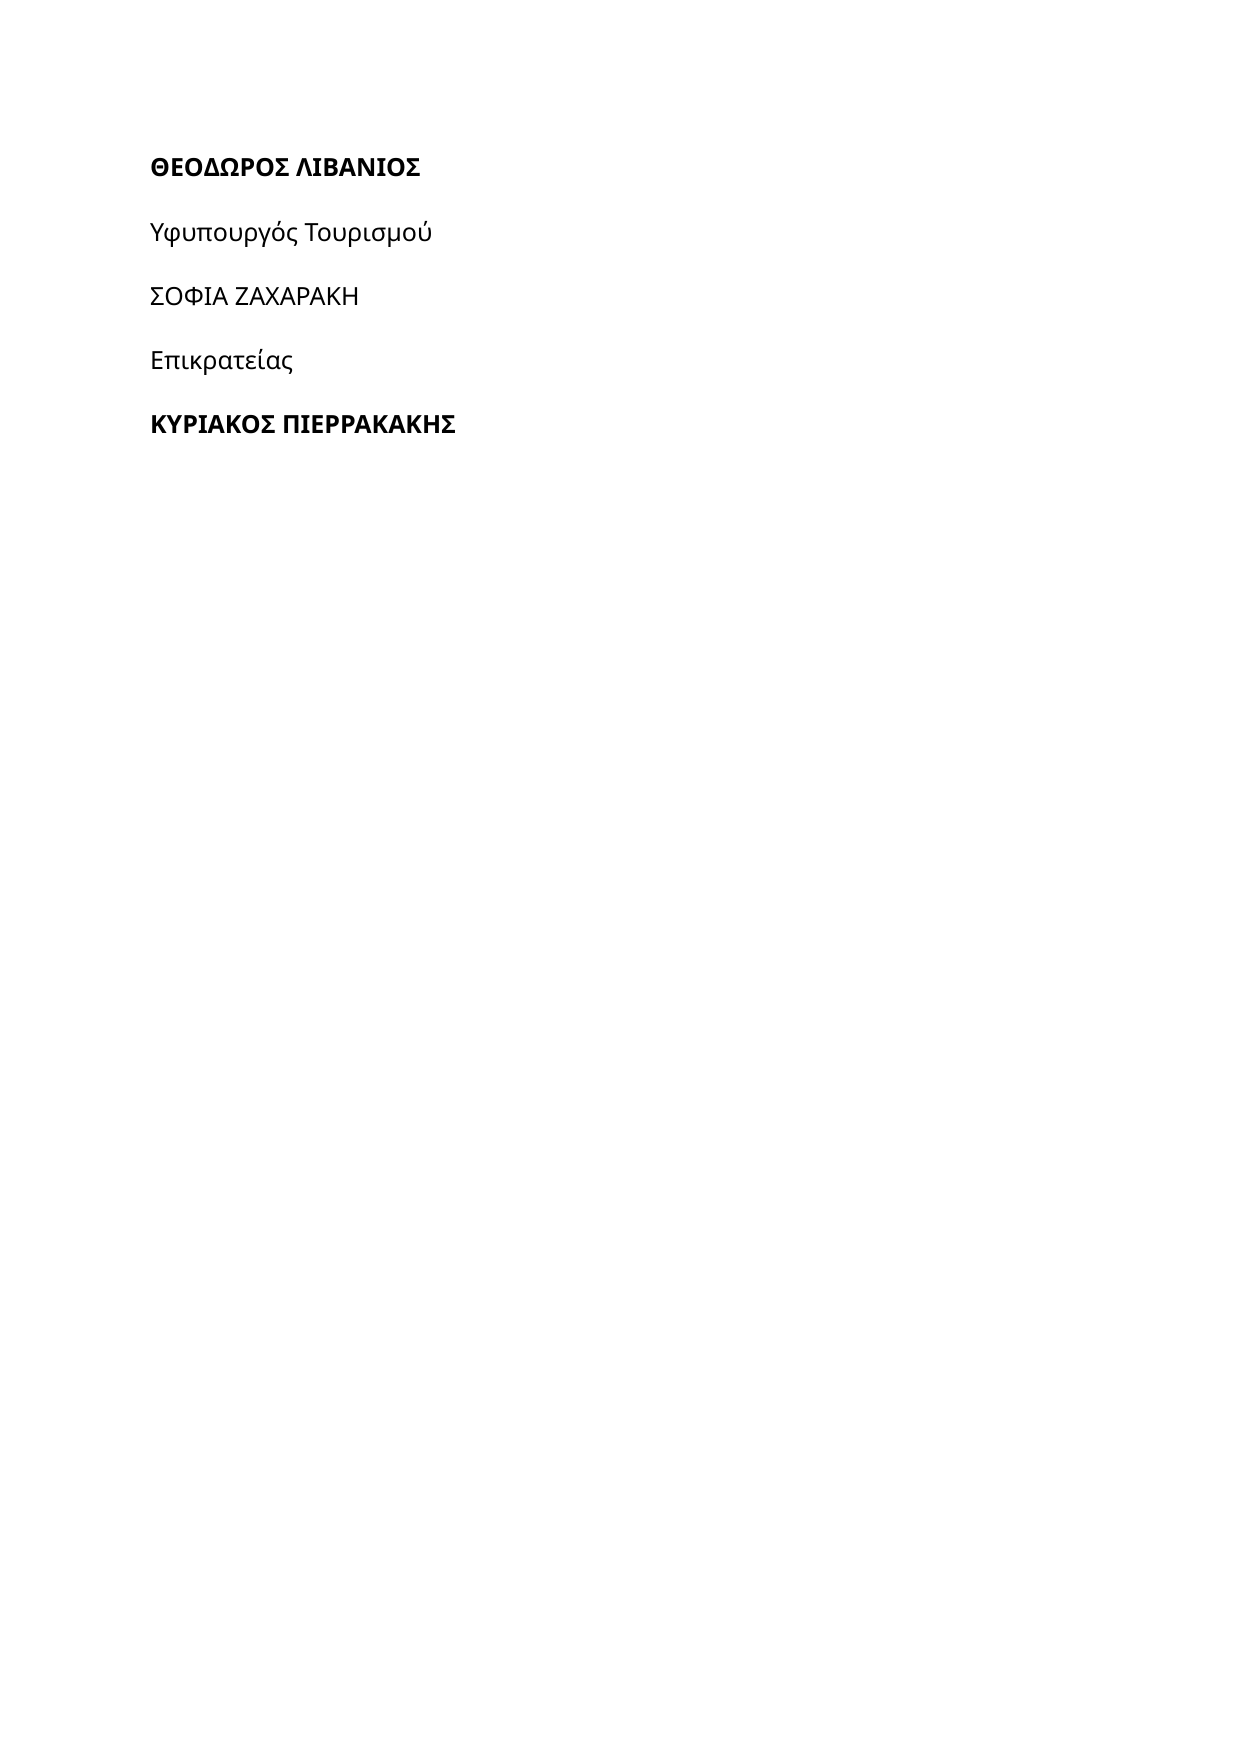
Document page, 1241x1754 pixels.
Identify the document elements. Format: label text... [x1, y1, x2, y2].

text Υφυπουργός Τουρισμού [150, 214, 1090, 248]
text ΘΕΟΔΩΡΟΣ ΛΙΒΑΝΙΟΣ [150, 150, 1090, 184]
text ΣΟΦΙΑ ΖΑΧΑΡΑΚΗ [150, 278, 1090, 312]
text Επικρατείας [150, 342, 1090, 377]
text ΚΥΡΙΑΚΟΣ ΠΙΕΡΡΑΚΑΚΗΣ [150, 407, 1090, 441]
